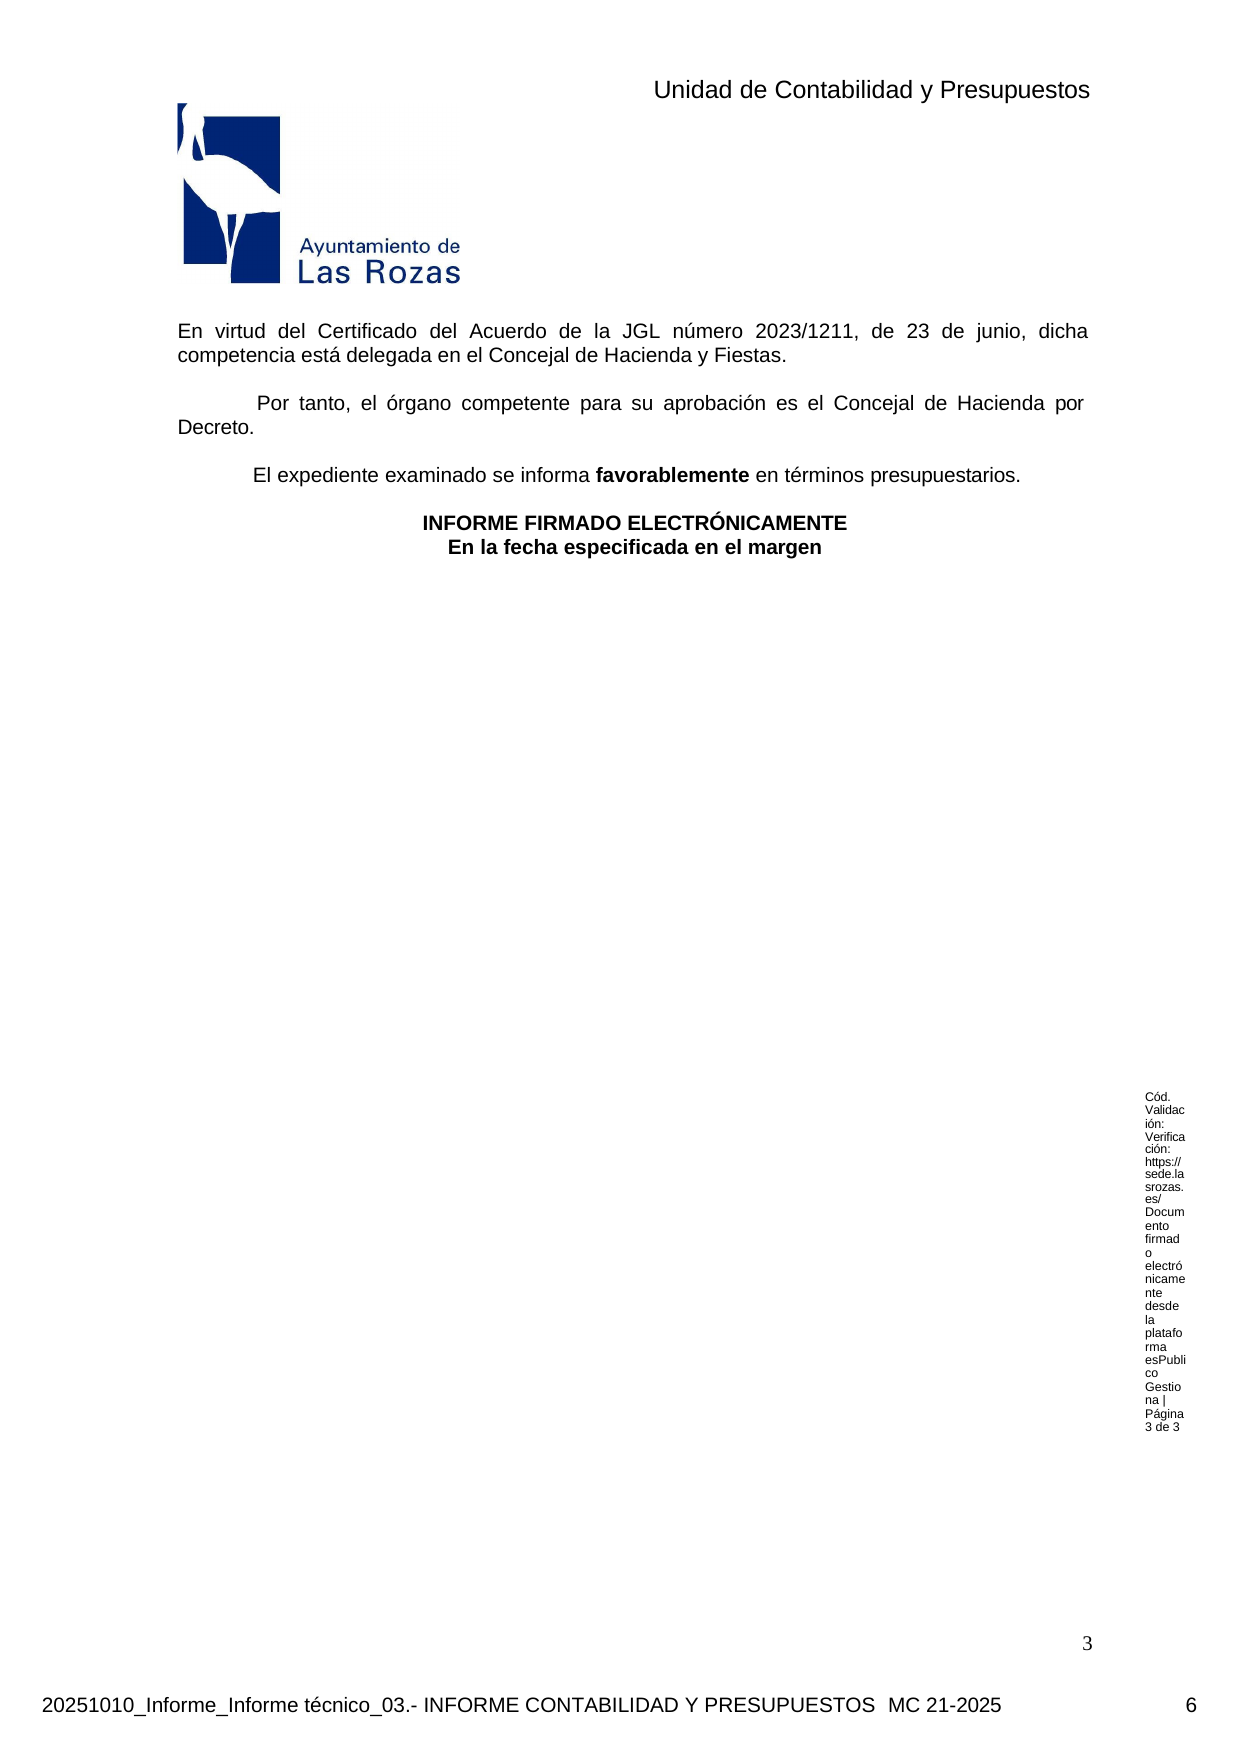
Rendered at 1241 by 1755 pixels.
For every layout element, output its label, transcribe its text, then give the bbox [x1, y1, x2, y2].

text El expediente examinado se informa favorablemente en términos presupuestarios. [213, 463, 1061, 487]
text En la fecha especificada en el margen [213, 535, 1057, 559]
subtitle INFORME FIRMADO ELECTRÓNICAMENTE [213, 511, 1057, 535]
text En virtud del Certificado del Acuerdo de la JGL número 2023/1211, de 23 de junio, dicha competencia está delegada en el Concejal de Hacienda y Fiestas. [177, 319, 1182, 367]
text Documento firmado electrónicamente desde la plataforma esPublico Gestiona | Página 3 de 3 [1145, 1206, 1186, 1434]
text Verificación: https://sede.lasrozas.es/ [1145, 1131, 1186, 1206]
text Cód. Validación: [1145, 1091, 1186, 1131]
text Decreto. [177, 415, 1182, 439]
text Por tanto, el órgano competente para su aprobación es el Concejal de Hacienda por [257, 391, 1182, 415]
